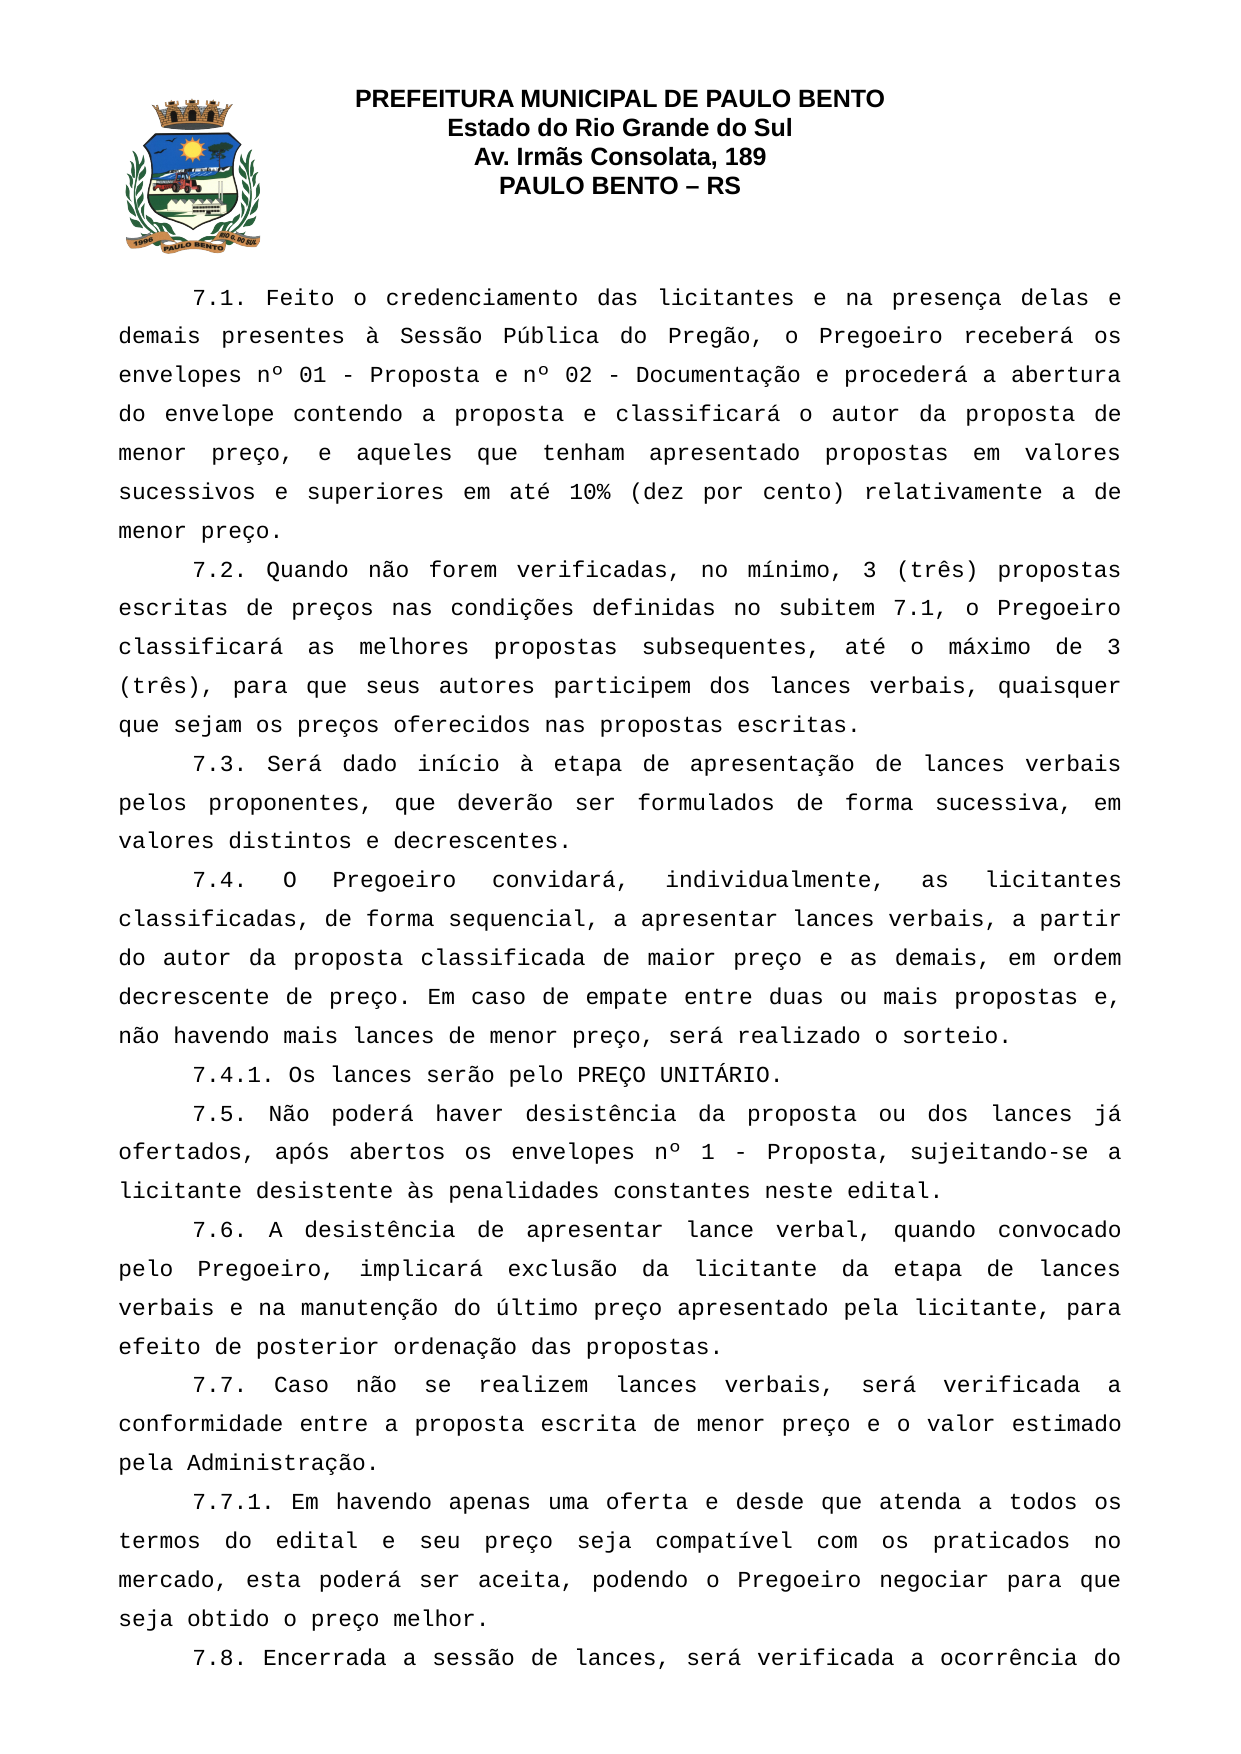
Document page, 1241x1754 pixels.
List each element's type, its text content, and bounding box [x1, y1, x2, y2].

text 7.5. Não poderá haver desistência da proposta ou dos lances já ofertados, após abertos os envelopes nº 1 - Proposta, sujeitando-se a licitante desistente às penalidades constantes neste edital. [118, 1102, 1122, 1206]
text 7.3. Será dado início à etapa de apresentação de lances verbais pelos proponentes, que deverão ser formulados de forma sucessiva, em valores distintos e decrescentes. [118, 752, 1122, 856]
text 7.4.1. Os lances serão pelo PREÇO UNITÁRIO. [118, 1063, 1122, 1089]
text 7.6. A desistência de apresentar lance verbal, quando convocado pelo Pregoeiro, implicará exclusão da licitante da etapa de lances verbais e na manutenção do último preço apresentado pela licitante, para efeito de posterior ordenação das propostas. [118, 1218, 1122, 1361]
text 7.4. O Pregoeiro convidará, individualmente, as licitantes classificadas, de forma sequencial, a apresentar lances verbais, a partir do autor da proposta classificada de maior preço e as demais, em ordem decrescente de preço. Em caso de empate entre duas ou mais propostas e, não havendo mais lances de menor preço, será realizado o sorteio. [118, 869, 1122, 1050]
text 7.8. Encerrada a sessão de lances, será verificada a ocorrência do [118, 1646, 1122, 1672]
text 7.7.1. Em havendo apenas uma oferta e desde que atenda a todos os termos do edital e seu preço seja compatível com os praticados no mercado, esta poderá ser aceita, podendo o Pregoeiro negociar para que seja obtido o preço melhor. [118, 1490, 1122, 1633]
text 7.7. Caso não se realizem lances verbais, será verificada a conformidade entre a proposta escrita de menor preço e o valor estimado pela Administração. [118, 1374, 1122, 1477]
text 7.1. Feito o credenciamento das licitantes e na presença delas e demais presentes à Sessão Pública do Pregão, o Pregoeiro receberá os envelopes nº 01 - Proposta e nº 02 - Documentação e procederá a abertura do envelope contendo a proposta e classificará o autor da proposta de menor preço, e aqueles que tenham apresentado propostas em valores sucessivos e superiores em até 10% (dez por cento) relativamente a de menor preço. [118, 286, 1122, 545]
text 7.2. Quando não forem verificadas, no mínimo, 3 (três) propostas escritas de preços nas condições definidas no subitem 7.1, o Pregoeiro classificará as melhores propostas subsequentes, até o máximo de 3 (três), para que seus autores participem dos lances verbais, quaisquer que sejam os preços oferecidos nas propostas escritas. [118, 558, 1122, 739]
